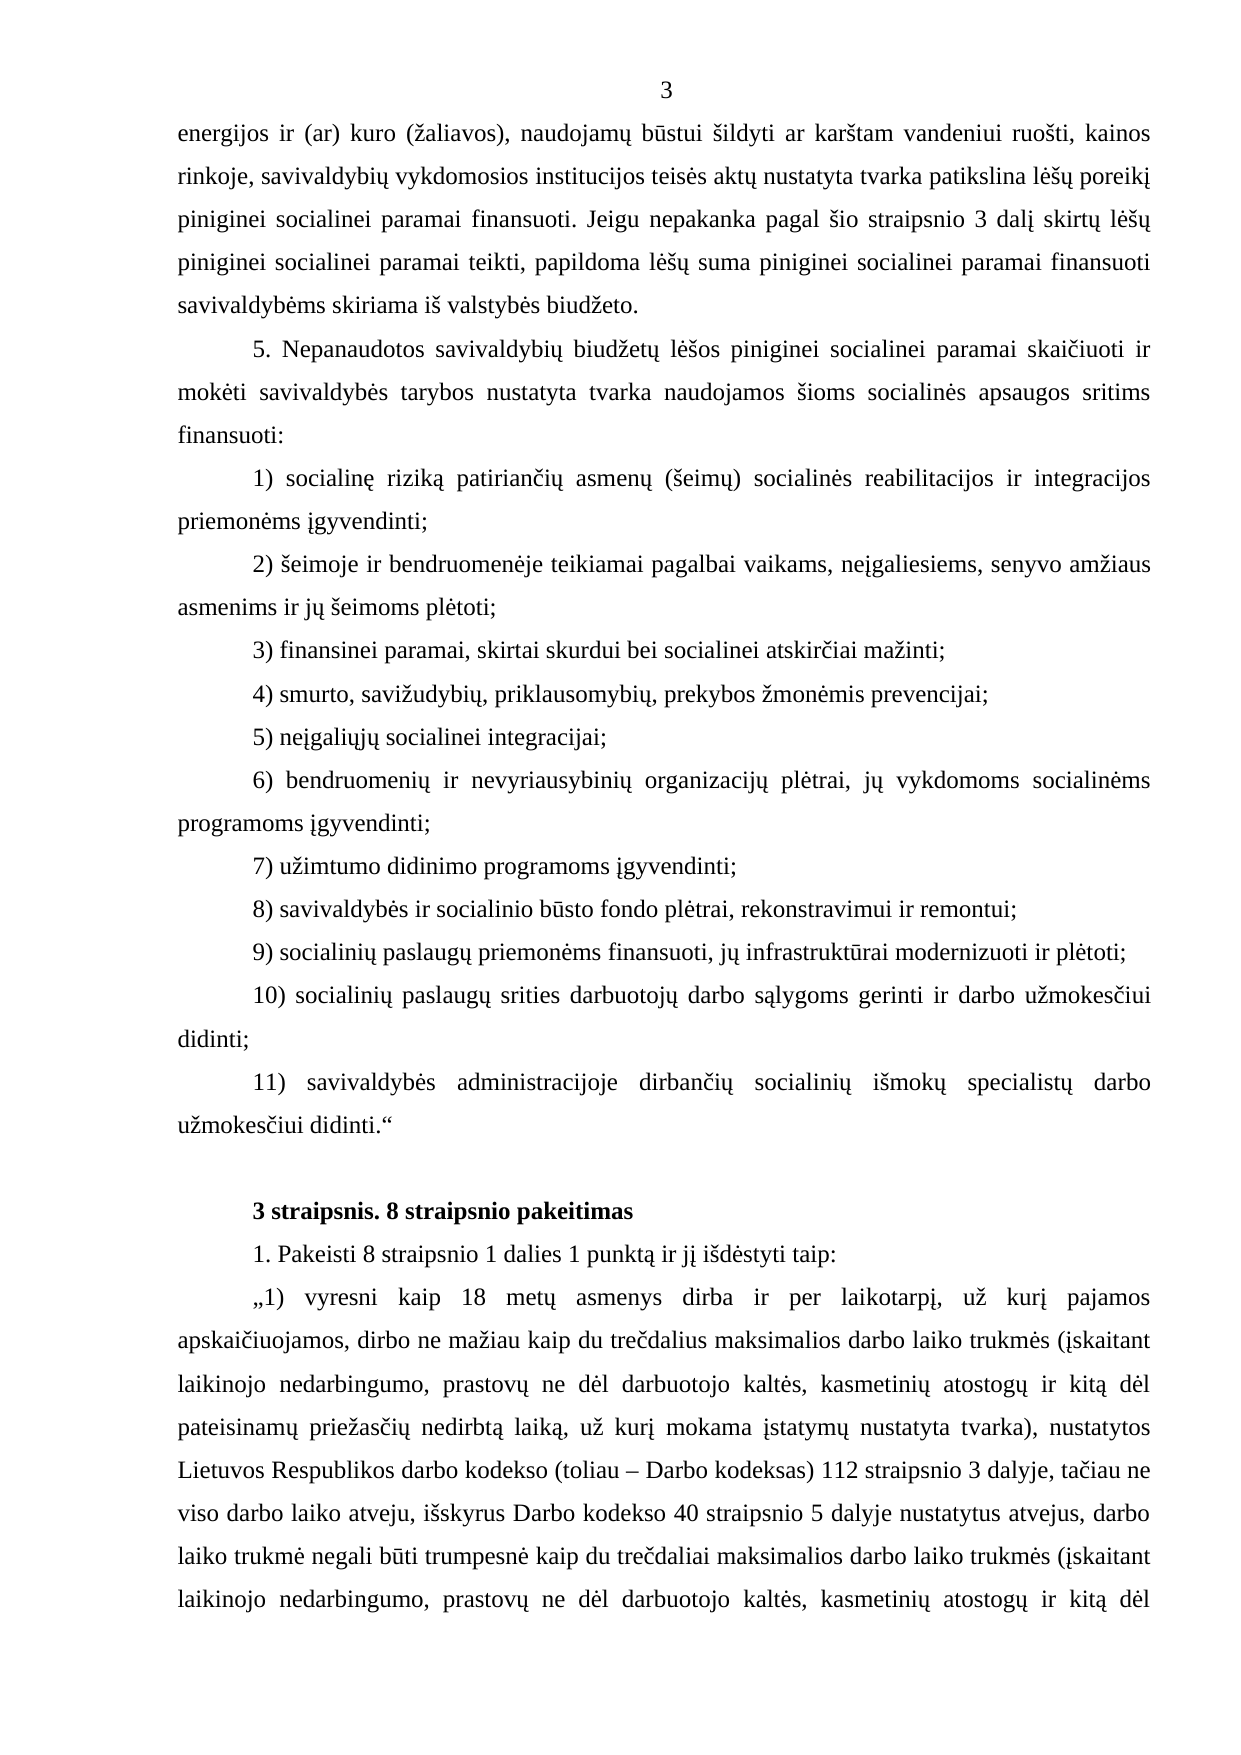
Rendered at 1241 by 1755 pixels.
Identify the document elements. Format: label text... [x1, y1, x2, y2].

text 9) socialinių paslaugų priemonėms finansuoti, jų infrastruktūrai modernizuoti ir plėtoti; [177, 937, 1152, 966]
text 8) savivaldybės ir socialinio būsto fondo plėtrai, rekonstravimui ir remontui; [177, 894, 1152, 923]
text 4) smurto, savižudybių, priklausomybių, prekybos žmonėmis prevencijai; [177, 679, 1152, 707]
text 11) savivaldybės administracijoje dirbančių socialinių išmokų specialistų darbo užmokesčiui didinti.“ [177, 1067, 1152, 1139]
text 5. Nepanaudotos savivaldybių biudžetų lėšos piniginei socialinei paramai skaičiuoti ir mokėti savivaldybės tarybos nustatyta tvarka naudojamos šioms socialinės apsaugos sritims finansuoti: [177, 334, 1152, 449]
text 3) finansinei paramai, skirtai skurdui bei socialinei atskirčiai mažinti; [177, 636, 1152, 664]
text 3 straipsnis. 8 straipsnio pakeitimas [177, 1196, 1152, 1225]
text 2) šeimoje ir bendruomenėje teikiamai pagalbai vaikams, neįgaliesiems, senyvo amžiaus asmenims ir jų šeimoms plėtoti; [177, 549, 1152, 621]
text 1. Pakeisti 8 straipsnio 1 dalies 1 punktą ir jį išdėstyti taip: [177, 1239, 1152, 1268]
text 5) neįgaliųjų socialinei integracijai; [177, 722, 1152, 751]
text „1) vyresni kaip 18 metų asmenys dirba ir per laikotarpį, už kurį pajamos apskaičiuojamos, dirbo ne mažiau kaip du trečdalius maksimalios darbo laiko trukmės (įskaitant laikinojo nedarbingumo, prastovų ne dėl darbuotojo kaltės, kasmetinių atostogų ir kitą dėl pateisinamų priežasčių nedirbtą laiką, už kurį mokama įstatymų nustatyta tvarka), nustatytos Lietuvos Respublikos darbo kodekso (toliau – Darbo kodeksas) 112 straipsnio 3 dalyje, tačiau ne viso darbo laiko atveju, išskyrus Darbo kodekso 40 straipsnio 5 dalyje nustatytus atvejus, darbo laiko trukmė negali būti trumpesnė kaip du trečdaliai maksimalios darbo laiko trukmės (įskaitant laikinojo nedarbingumo, prastovų ne dėl darbuotojo kaltės, kasmetinių atostogų ir kitą dėl [177, 1282, 1152, 1613]
text 6) bendruomenių ir nevyriausybinių organizacijų plėtrai, jų vykdomoms socialinėms programoms įgyvendinti; [177, 765, 1152, 837]
text 1) socialinę riziką patiriančių asmenų (šeimų) socialinės reabilitacijos ir integracijos priemonėms įgyvendinti; [177, 463, 1152, 535]
text 7) užimtumo didinimo programoms įgyvendinti; [177, 851, 1152, 880]
text energijos ir (ar) kuro (žaliavos), naudojamų būstui šildyti ar karštam vandeniui ruošti, kainos rinkoje, savivaldybių vykdomosios institucijos teisės aktų nustatyta tvarka patikslina lėšų poreikį piniginei socialinei paramai finansuoti. Jeigu nepakanka pagal šio straipsnio 3 dalį skirtų lėšų piniginei socialinei paramai teikti, papildoma lėšų suma piniginei socialinei paramai finansuoti savivaldybėms skiriama iš valstybės biudžeto. [177, 118, 1152, 319]
text 10) socialinių paslaugų srities darbuotojų darbo sąlygoms gerinti ir darbo užmokesčiui didinti; [177, 981, 1152, 1052]
